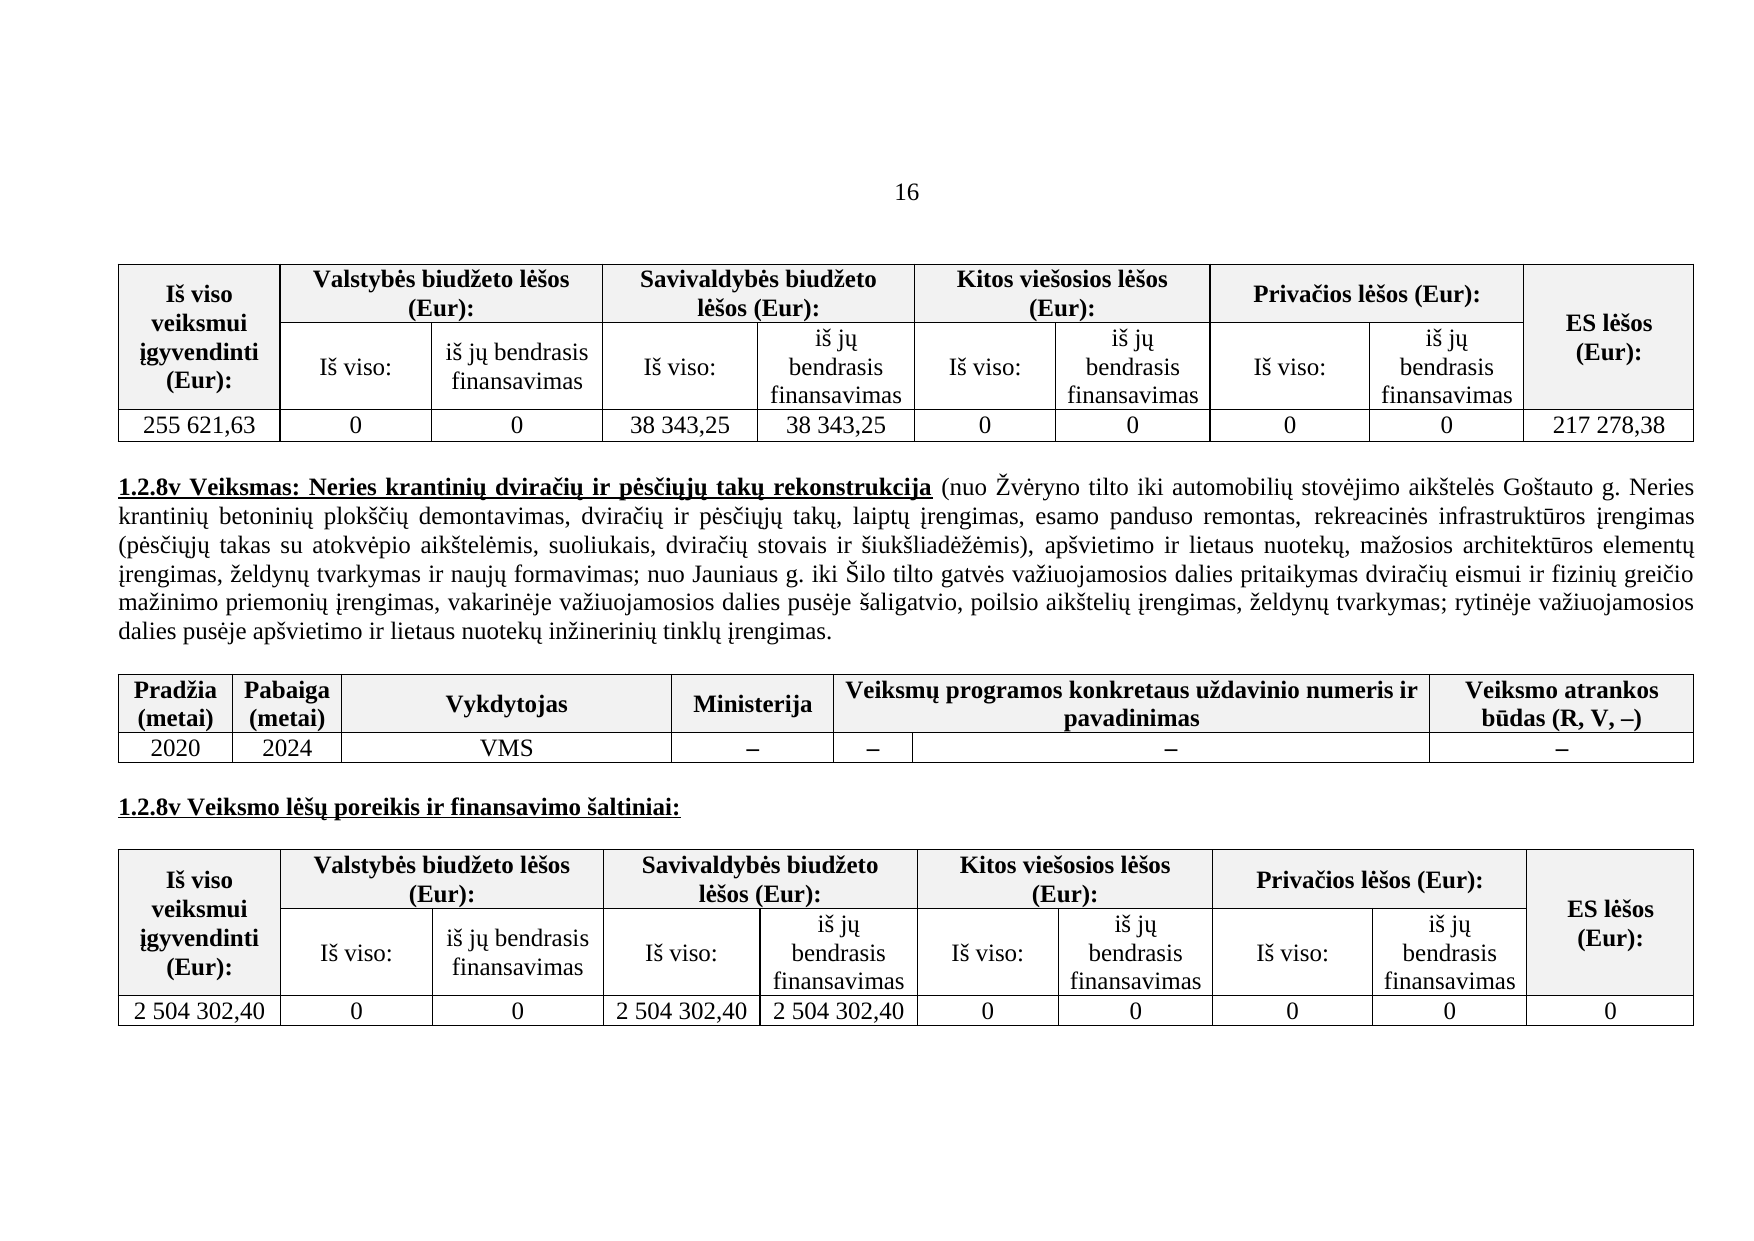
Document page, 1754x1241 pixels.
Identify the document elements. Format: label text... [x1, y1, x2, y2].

table_cell Iš viso: [281, 909, 432, 995]
table_header Iš viso veiksmui įgyvendinti (Eur): [119, 265, 279, 409]
table_cell iš jų bendrasis finansavimas [758, 323, 914, 409]
table_cell 2 504 302,40 [604, 996, 759, 1025]
table_cell Iš viso: [1211, 323, 1369, 409]
table_cell 0 [1373, 996, 1526, 1025]
table_cell 0 [1211, 410, 1369, 441]
table_cell 0 [1059, 996, 1212, 1025]
table_header Pradžia (metai) [119, 675, 232, 732]
table_header Privačios lėšos (Eur): [1213, 850, 1526, 908]
table_cell 2020 [119, 733, 232, 762]
table_header Kitos viešosios lėšos (Eur): [915, 265, 1209, 322]
table_header ES lėšos (Eur): [1527, 850, 1693, 995]
table_cell iš jų bendrasis finansavimas [1373, 909, 1526, 995]
table_cell 0 [915, 410, 1055, 441]
table_header Vykdytojas [342, 675, 671, 732]
table_cell iš jų bendrasis finansavimas [1059, 909, 1212, 995]
table_cell 0 [281, 996, 432, 1025]
table_header Pabaiga (metai) [233, 675, 341, 732]
table_header Ministerija [672, 675, 833, 732]
table_cell 2 504 302,40 [119, 996, 280, 1025]
table_header ES lėšos (Eur): [1524, 265, 1693, 409]
table_cell 0 [432, 410, 602, 441]
text 1.2.8v Veiksmo lėšų poreikis ir finansavimo šaltiniai: [118, 792, 1695, 821]
table_header Valstybės biudžeto lėšos (Eur): [281, 850, 603, 908]
table_cell iš jų bendrasis finansavimas [761, 909, 917, 995]
table_cell – [672, 733, 833, 762]
table_header Savivaldybės biudžeto lėšos (Eur): [604, 850, 917, 908]
table_cell – [913, 733, 1429, 762]
table_cell Iš viso: [604, 909, 759, 995]
table_cell 0 [1213, 996, 1372, 1025]
table_cell – [1430, 733, 1693, 762]
table_header Kitos viešosios lėšos (Eur): [918, 850, 1212, 908]
table_header Veiksmų programos konkretaus uždavinio numeris ir pavadinimas [834, 675, 1429, 732]
table_cell – [834, 733, 912, 762]
table_cell 38 343,25 [603, 410, 757, 441]
table_cell 38 343,25 [758, 410, 914, 441]
table_cell Iš viso: [603, 323, 757, 409]
table_cell 2 504 302,40 [761, 996, 917, 1025]
table_header Valstybės biudžeto lėšos (Eur): [281, 265, 602, 322]
table_cell VMS [342, 733, 671, 762]
table_cell 0 [433, 996, 603, 1025]
table_cell 0 [1370, 410, 1523, 441]
table_cell 0 [918, 996, 1058, 1025]
table_cell Iš viso: [281, 323, 431, 409]
table_cell Iš viso: [915, 323, 1055, 409]
table_cell 0 [281, 410, 431, 441]
table_cell iš jų bendrasis finansavimas [433, 909, 603, 995]
table_header Savivaldybės biudžeto lėšos (Eur): [603, 265, 914, 322]
table_header Iš viso veiksmui įgyvendinti (Eur): [119, 850, 280, 995]
table_cell 2024 [233, 733, 341, 762]
table_cell iš jų bendrasis finansavimas [1056, 323, 1209, 409]
table_cell 0 [1527, 996, 1693, 1025]
table_header Privačios lėšos (Eur): [1211, 265, 1523, 322]
table_cell 255 621,63 [119, 410, 279, 441]
table_cell Iš viso: [918, 909, 1058, 995]
table_cell iš jų bendrasis finansavimas [432, 323, 602, 409]
table_header Veiksmo atrankos būdas (R, V, –) [1430, 675, 1693, 732]
text 1.2.8v Veiksmas: Neries krantinių dviračių ir pėsčiųjų takų rekonstrukcija (nuo Žvėryno tilto iki automobilių stovėjimo aikštelės Goštauto g. Neries krantinių betoninių plokščių demontavimas, dviračių ir pėsčiųjų takų, laiptų įrengimas, esamo panduso remontas, rekreacinės infrastruktūros įrengimas (pėsčiųjų takas su atokvėpio aikštelėmis, suoliukais, dviračių stovais ir šiukšliadėžėmis), apšvietimo ir lietaus nuotekų, mažosios architektūros elementų įrengimas, želdynų tvarkymas ir naujų formavimas; nuo Jauniaus g. iki Šilo tilto gatvės važiuojamosios dalies pritaikymas dviračių eismui ir fizinių greičio mažinimo priemonių įrengimas, vakarinėje važiuojamosios dalies pusėje šaligatvio, poilsio aikštelių įrengimas, želdynų tvarkymas; rytinėje važiuojamosios dalies pusėje apšvietimo ir lietaus nuotekų inžinerinių tinklų įrengimas. [118, 472, 1695, 645]
table_cell 217 278,38 [1524, 410, 1693, 441]
table_cell iš jų bendrasis finansavimas [1370, 323, 1523, 409]
table_cell Iš viso: [1213, 909, 1372, 995]
table_cell 0 [1056, 410, 1209, 441]
